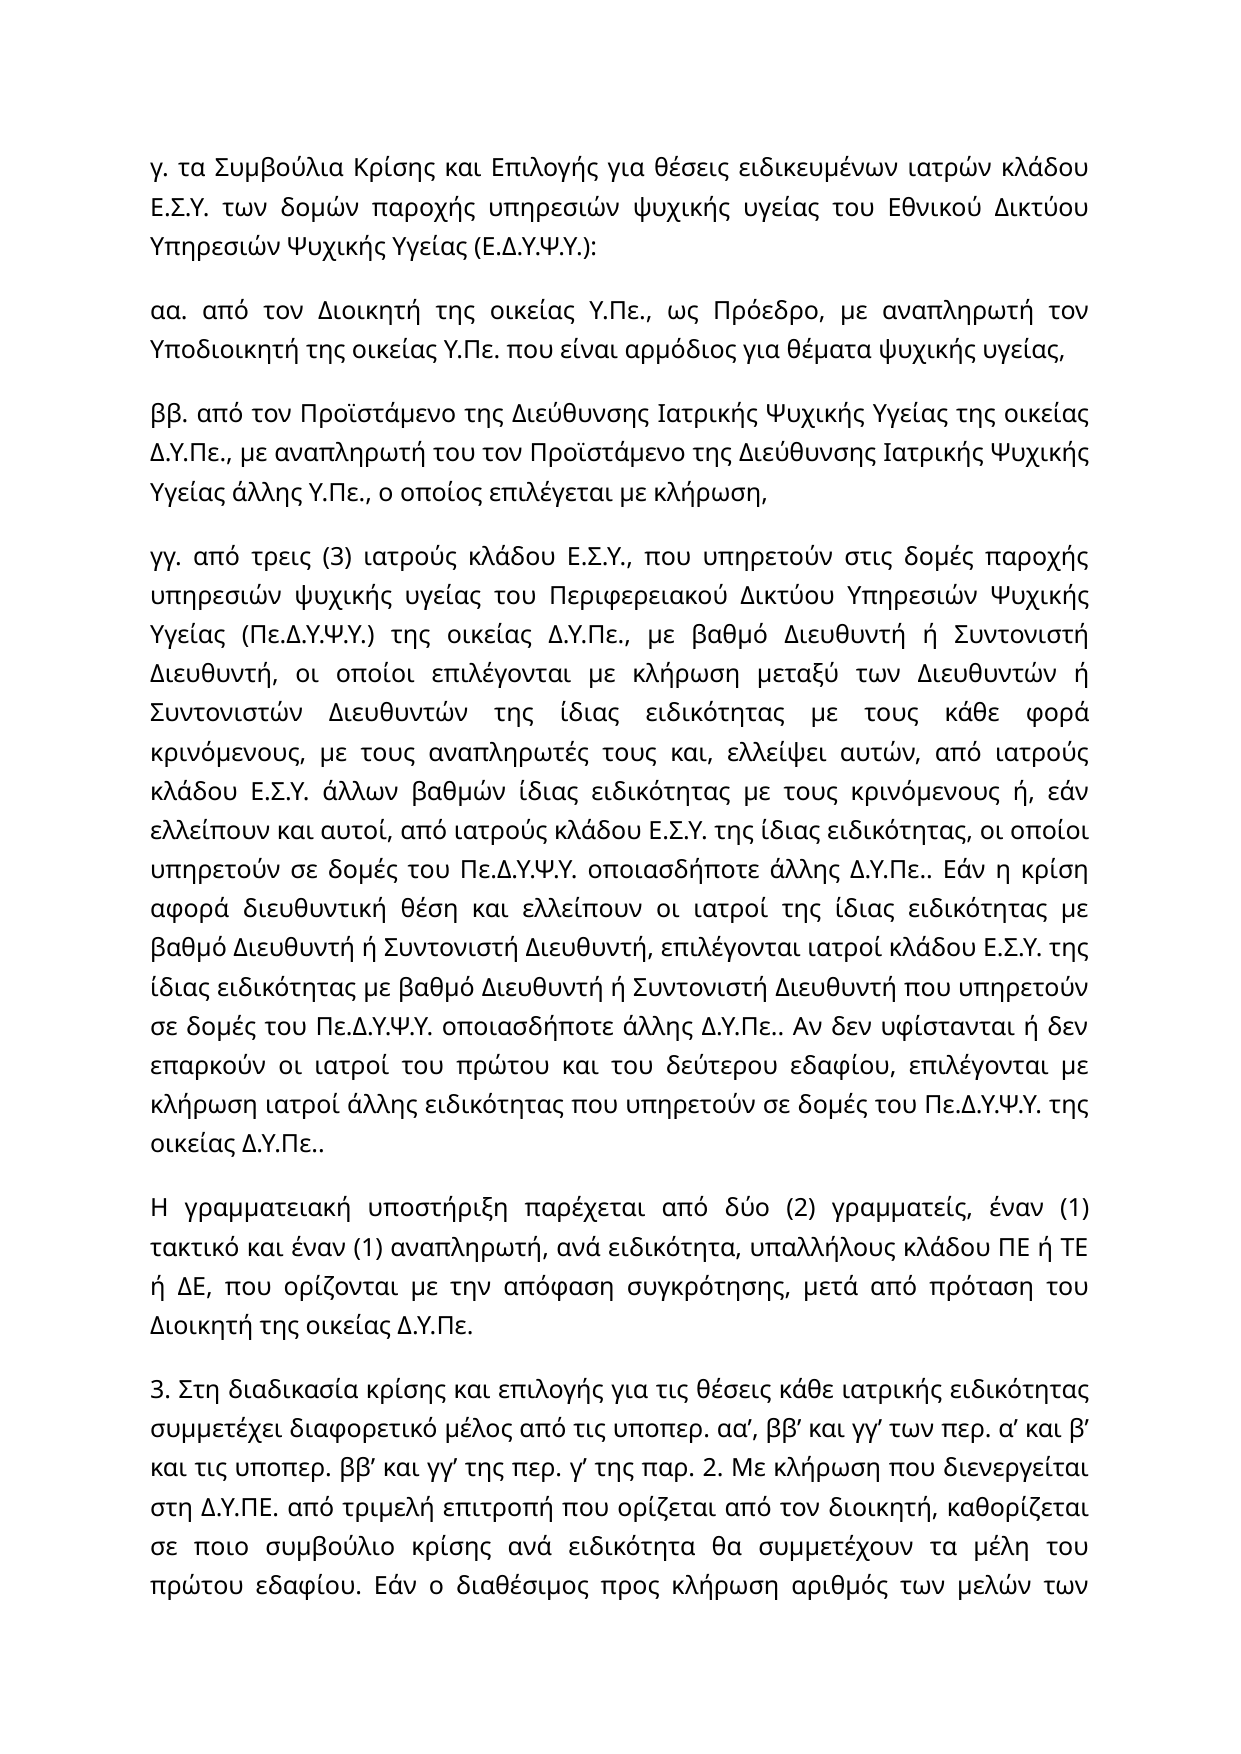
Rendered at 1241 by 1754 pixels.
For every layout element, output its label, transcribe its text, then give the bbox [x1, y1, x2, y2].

text Η γραμματειακή υποστήριξη παρέχεται από δύο (2) γραμματείς, έναν (1) τακτικό και έναν (1) αναπληρωτή, ανά ειδικότητα, υπαλλήλους κλάδου ΠΕ ή ΤΕ ή ΔΕ, που ορίζονται με την απόφαση συγκρότησης, μετά από πρόταση του Διοικητή της οικείας Δ.Υ.Πε. [150, 1190, 1090, 1342]
text γγ. από τρεις (3) ιατρούς κλάδου Ε.Σ.Υ., που υπηρετούν στις δομές παροχής υπηρεσιών ψυχικής υγείας του Περιφερειακού Δικτύου Υπηρεσιών Ψυχικής Υγείας (Πε.Δ.Υ.Ψ.Υ.) της οικείας Δ.Υ.Πε., με βαθμό Διευθυντή ή Συντονιστή Διευθυντή, οι οποίοι επιλέγονται με κλήρωση μεταξύ των Διευθυντών ή Συντονιστών Διευθυντών της ίδιας ειδικότητας με τους κάθε φορά κρινόμενους, με τους αναπληρωτές τους και, ελλείψει αυτών, από ιατρούς κλάδου Ε.Σ.Υ. άλλων βαθμών ίδιας ειδικότητας με τους κρινόμενους ή, εάν ελλείπουν και αυτοί, από ιατρούς κλάδου Ε.Σ.Υ. της ίδιας ειδικότητας, οι οποίοι υπηρετούν σε δομές του Πε.Δ.Υ.Ψ.Υ. οποιασδήποτε άλλης Δ.Υ.Πε.. Εάν η κρίση αφορά διευθυντική θέση και ελλείπουν οι ιατροί της ίδιας ειδικότητας με βαθμό Διευθυντή ή Συντονιστή Διευθυντή, επιλέγονται ιατροί κλάδου Ε.Σ.Υ. της ίδιας ειδικότητας με βαθμό Διευθυντή ή Συντονιστή Διευθυντή που υπηρετούν σε δομές του Πε.Δ.Υ.Ψ.Υ. οποιασδήποτε άλλης Δ.Υ.Πε.. Αν δεν υφίστανται ή δεν επαρκούν οι ιατροί του πρώτου και του δεύτερου εδαφίου, επιλέγονται με κλήρωση ιατροί άλλης ειδικότητας που υπηρετούν σε δομές του Πε.Δ.Υ.Ψ.Υ. της οικείας Δ.Υ.Πε.. [150, 538, 1090, 1160]
text ββ. από τον Προϊστάμενο της Διεύθυνσης Ιατρικής Ψυχικής Υγείας της οικείας Δ.Υ.Πε., με αναπληρωτή του τον Προϊστάμενο της Διεύθυνσης Ιατρικής Ψυχικής Υγείας άλλης Υ.Πε., ο οποίος επιλέγεται με κλήρωση, [150, 396, 1090, 508]
text αα. από τον Διοικητή της οικείας Υ.Πε., ως Πρόεδρο, με αναπληρωτή τον Υποδιοικητή της οικείας Υ.Πε. που είναι αρμόδιος για θέματα ψυχικής υγείας, [150, 292, 1090, 366]
text γ. τα Συμβούλια Κρίσης και Επιλογής για θέσεις ειδικευμένων ιατρών κλάδου Ε.Σ.Υ. των δομών παροχής υπηρεσιών ψυχικής υγείας του Εθνικού Δικτύου Υπηρεσιών Ψυχικής Υγείας (Ε.Δ.Υ.Ψ.Υ.): [150, 150, 1090, 262]
text 3. Στη διαδικασία κρίσης και επιλογής για τις θέσεις κάθε ιατρικής ειδικότητας συμμετέχει διαφορετικό μέλος από τις υποπερ. αα’, ββ’ και γγ’ των περ. α’ και β’ και τις υποπερ. ββ’ και γγ’ της περ. γ’ της παρ. 2. Με κλήρωση που διενεργείται στη Δ.Υ.ΠΕ. από τριμελή επιτροπή που ορίζεται από τον διοικητή, καθορίζεται σε ποιο συμβούλιο κρίσης ανά ειδικότητα θα συμμετέχουν τα μέλη του πρώτου εδαφίου. Εάν ο διαθέσιμος προς κλήρωση αριθμός των μελών των [150, 1372, 1090, 1602]
